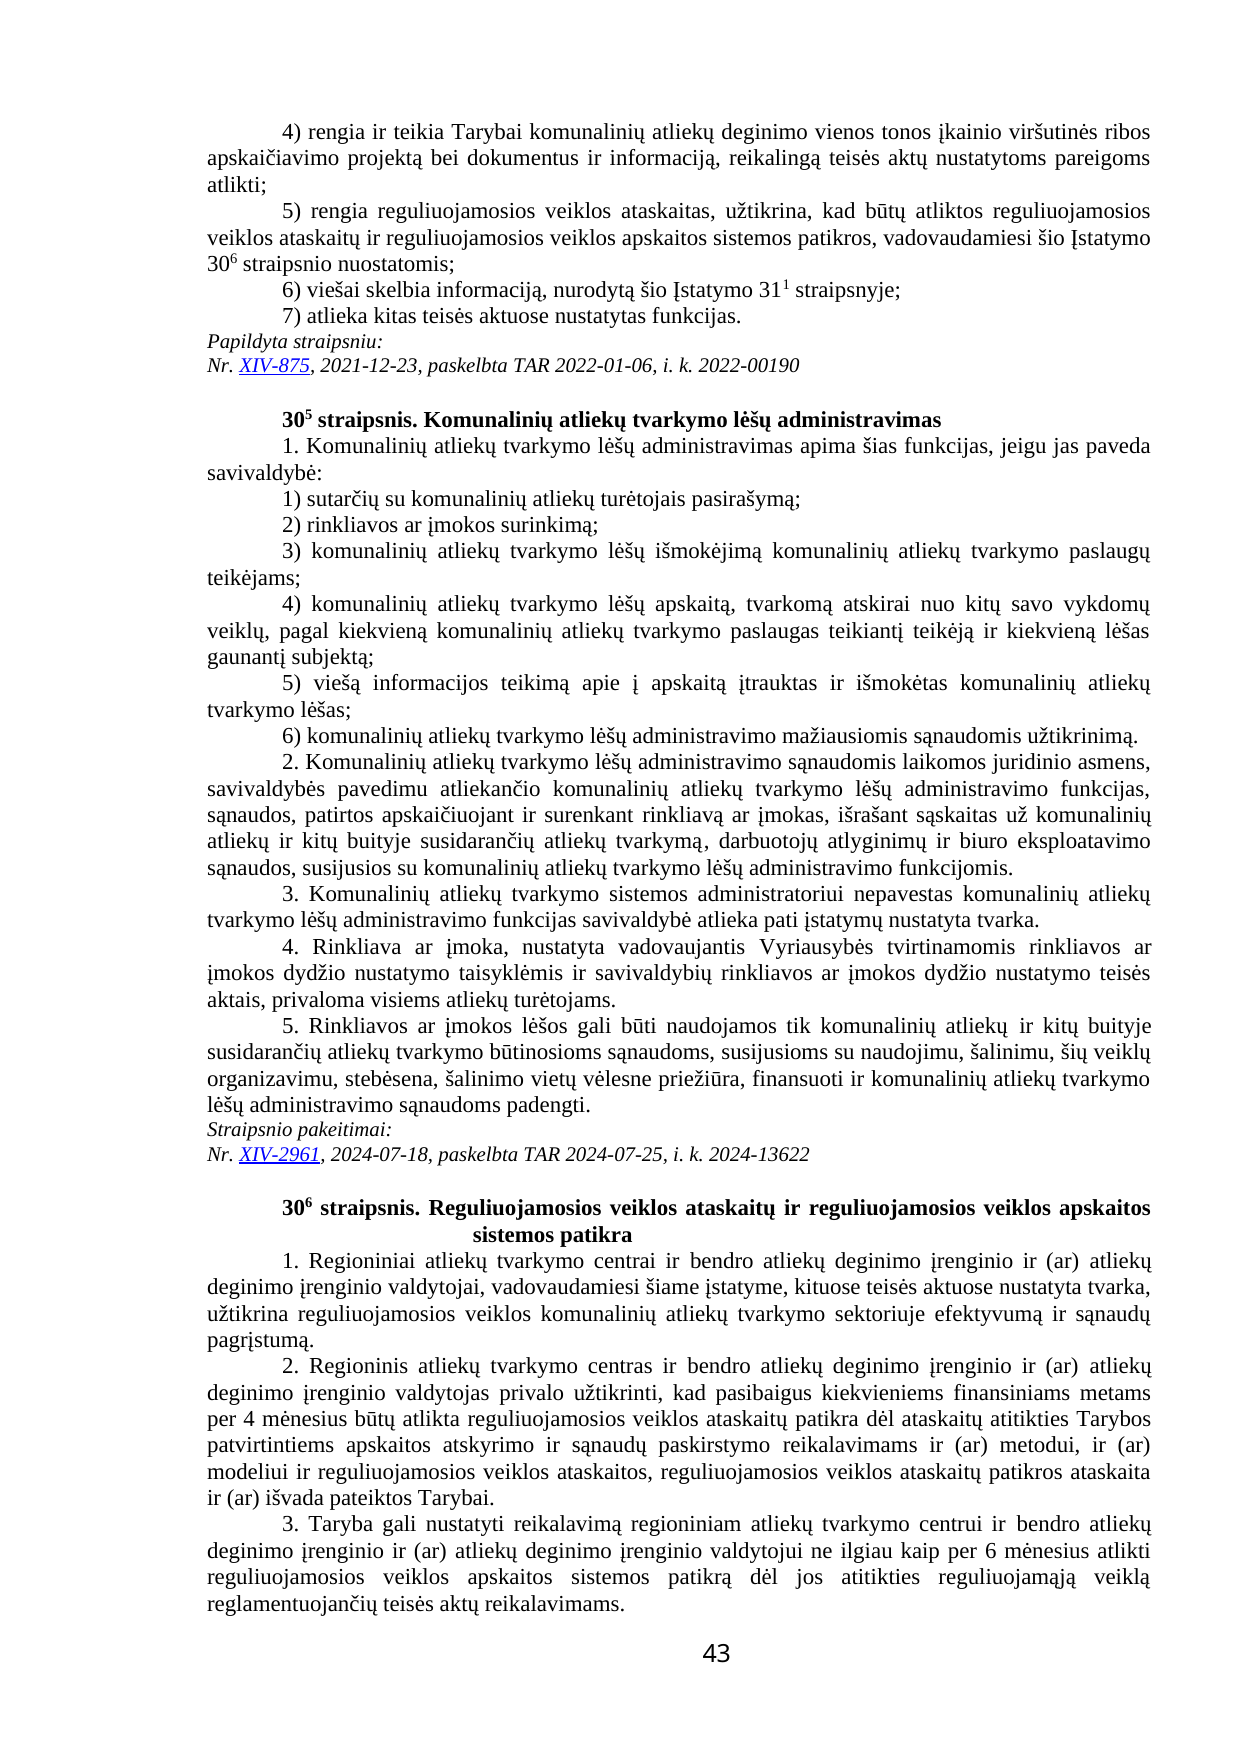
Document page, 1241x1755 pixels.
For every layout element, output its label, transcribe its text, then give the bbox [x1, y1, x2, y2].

text 1. Regioniniai atliekų tvarkymo centrai ir bendro atliekų deginimo įrenginio ir (ar) atliekų deginimo įrenginio valdytojai, vadovaudamiesi šiame įstatyme, kituose teisės aktuose nustatyta tvarka, užtikrina reguliuojamosios veiklos komunalinių atliekų tvarkymo sektoriuje efektyvumą ir sąnaudų pagrįstumą. [207, 1247, 1152, 1352]
text 5) viešą informacijos teikimą apie į apskaitą įtrauktas ir išmokėtas komunalinių atliekų tvarkymo lėšas; [207, 669, 1152, 722]
text 2. Regioninis atliekų tvarkymo centras ir bendro atliekų deginimo įrenginio ir (ar) atliekų deginimo įrenginio valdytojas privalo užtikrinti, kad pasibaigus kiekvieniems finansiniams metams per 4 mėnesius būtų atlikta reguliuojamosios veiklos ataskaitų patikra dėl ataskaitų atitikties Tarybos patvirtintiems apskaitos atskyrimo ir sąnaudų paskirstymo reikalavimams ir (ar) metodui, ir (ar) modeliui ir reguliuojamosios veiklos ataskaitos, reguliuojamosios veiklos ataskaitų patikros ataskaita ir (ar) išvada pateiktos Tarybai. [207, 1352, 1152, 1511]
text 6) viešai skelbia informaciją, nurodytą šio Įstatymo 311 straipsnyje; [207, 276, 1152, 303]
text 2) rinkliavos ar įmokos surinkimą; [207, 511, 1152, 538]
text 5) rengia reguliuojamosios veiklos ataskaitas, užtikrina, kad būtų atliktos reguliuojamosios veiklos ataskaitų ir reguliuojamosios veiklos apskaitos sistemos patikros, vadovaudamiesi šio Įstatymo 306 straipsnio nuostatomis; [207, 197, 1152, 276]
text 305 straipsnis. Komunalinių atliekų tvarkymo lėšų administravimas [207, 406, 1152, 432]
text 3) komunalinių atliekų tvarkymo lėšų išmokėjimą komunalinių atliekų tvarkymo paslaugų teikėjams; [207, 538, 1152, 590]
text Straipsnio pakeitimai: [207, 1117, 1152, 1141]
text 4) rengia ir teikia Tarybai komunalinių atliekų deginimo vienos tonos įkainio viršutinės ribos apskaičiavimo projektą bei dokumentus ir informaciją, reikalingą teisės aktų nustatytoms pareigoms atlikti; [207, 118, 1152, 197]
text 3. Komunalinių atliekų tvarkymo sistemos administratoriui nepavestas komunalinių atliekų tvarkymo lėšų administravimo funkcijas savivaldybė atlieka pati įstatymų nustatyta tvarka. [207, 880, 1152, 933]
text Nr. XIV-2961, 2024-07-18, paskelbta TAR 2024-07-25, i. k. 2024-13622 [207, 1141, 1152, 1166]
text 2. Komunalinių atliekų tvarkymo lėšų administravimo sąnaudomis laikomos juridinio asmens, savivaldybės pavedimu atliekančio komunalinių atliekų tvarkymo lėšų administravimo funkcijas, sąnaudos, patirtos apskaičiuojant ir surenkant rinkliavą ar įmokas, išrašant sąskaitas už komunalinių atliekų ir kitų buityje susidarančių atliekų tvarkymą, darbuotojų atlyginimų ir biuro eksploatavimo sąnaudos, susijusios su komunalinių atliekų tvarkymo lėšų administravimo funkcijomis. [207, 748, 1152, 880]
text 4) komunalinių atliekų tvarkymo lėšų apskaitą, tvarkomą atskirai nuo kitų savo vykdomų veiklų, pagal kiekvieną komunalinių atliekų tvarkymo paslaugas teikiantį teikėją ir kiekvieną lėšas gaunantį subjektą; [207, 590, 1152, 669]
text 7) atlieka kitas teisės aktuose nustatytas funkcijas. [207, 303, 1152, 329]
text Nr. XIV-875, 2021-12-23, paskelbta TAR 2022-01-06, i. k. 2022-00190 [207, 353, 1152, 377]
text 306 straipsnis. Reguliuojamosios veiklos ataskaitų ir reguliuojamosios veiklos apskaitos sistemos patikra [282, 1194, 1152, 1247]
text Papildyta straipsniu: [207, 329, 1152, 353]
text 1) sutarčių su komunalinių atliekų turėtojais pasirašymą; [207, 485, 1152, 511]
text 4. Rinkliava ar įmoka, nustatyta vadovaujantis Vyriausybės tvirtinamomis rinkliavos ar įmokos dydžio nustatymo taisyklėmis ir savivaldybių rinkliavos ar įmokos dydžio nustatymo teisės aktais, privaloma visiems atliekų turėtojams. [207, 933, 1152, 1012]
text 6) komunalinių atliekų tvarkymo lėšų administravimo mažiausiomis sąnaudomis užtikrinimą. [207, 722, 1152, 748]
text 1. Komunalinių atliekų tvarkymo lėšų administravimas apima šias funkcijas, jeigu jas paveda savivaldybė: [207, 432, 1152, 485]
text 3. Taryba gali nustatyti reikalavimą regioniniam atliekų tvarkymo centrui ir bendro atliekų deginimo įrenginio ir (ar) atliekų deginimo įrenginio valdytojui ne ilgiau kaip per 6 mėnesius atlikti reguliuojamosios veiklos apskaitos sistemos patikrą dėl jos atitikties reguliuojamąją veiklą reglamentuojančių teisės aktų reikalavimams. [207, 1511, 1152, 1616]
text 5. Rinkliavos ar įmokos lėšos gali būti naudojamos tik komunalinių atliekų ir kitų buityje susidarančių atliekų tvarkymo būtinosioms sąnaudoms, susijusioms su naudojimu, šalinimu, šių veiklų organizavimu, stebėsena, šalinimo vietų vėlesne priežiūra, finansuoti ir komunalinių atliekų tvarkymo lėšų administravimo sąnaudoms padengti. [207, 1012, 1152, 1117]
